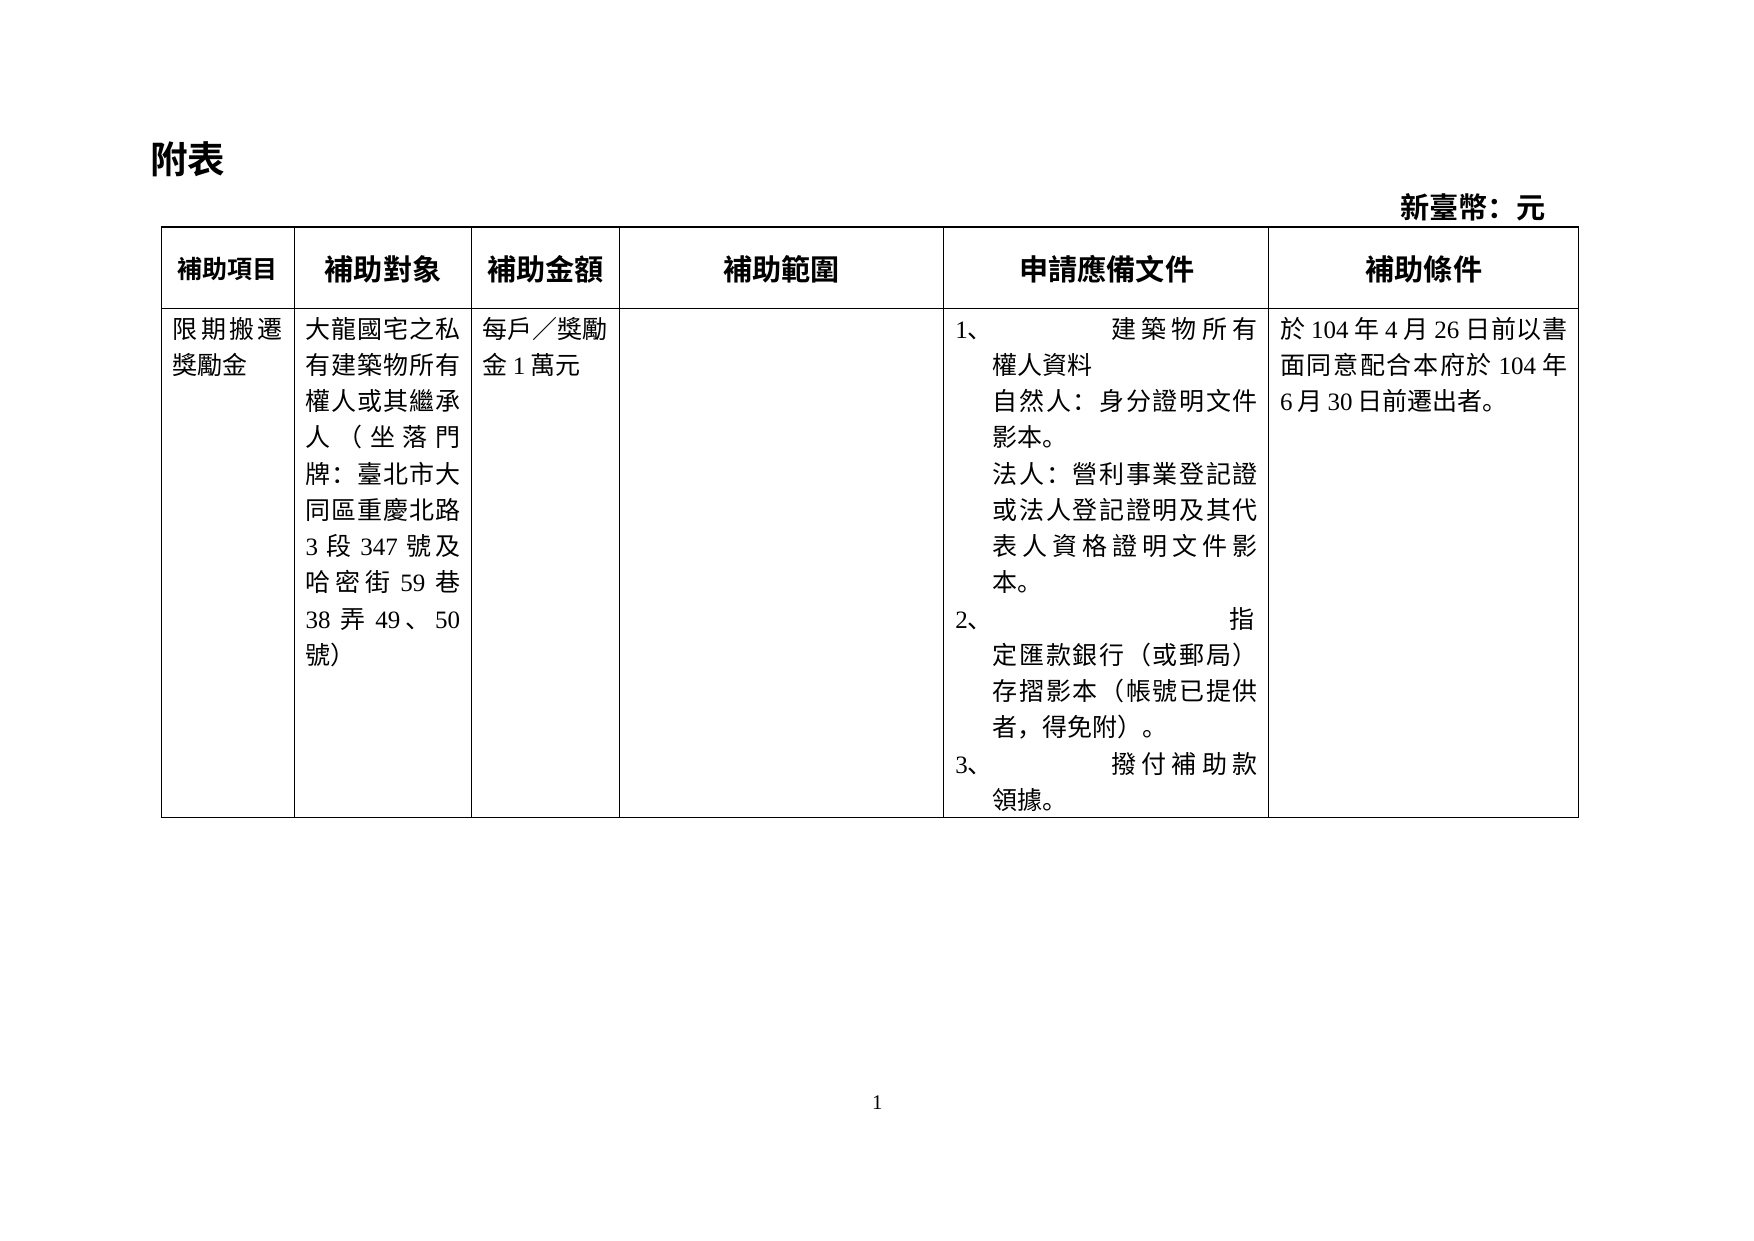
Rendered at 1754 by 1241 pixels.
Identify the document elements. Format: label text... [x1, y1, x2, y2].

table_header 申請應備文件 [944, 228, 1268, 308]
table_cell 於104年4月26日前以書面同意配合本府於104年6月30日前遷出者。 [1269, 309, 1578, 817]
table_cell [620, 309, 943, 817]
table_header 補助對象 [295, 228, 471, 308]
table_header 補助範圍 [620, 228, 943, 308]
table_cell 建築物所有權人資料 自然人：身分證明文件影本。 法人：營利事業登記證或法人登記證明及其代表人資格證明文件影本。 指定匯款銀行（或郵局）存摺影本（帳號已提供者，得免附）。 撥付補助款領據。 [944, 309, 1268, 817]
table_cell 每戶／獎勵金1萬元 [472, 309, 619, 817]
text 新臺幣：元 [150, 184, 1546, 226]
text 附表 [150, 130, 1604, 184]
table_header 補助項目 [162, 228, 294, 308]
table_header 補助金額 [472, 228, 619, 308]
table_header 補助條件 [1269, 228, 1578, 308]
table_cell 限期搬遷獎勵金 [162, 309, 294, 817]
table_cell 大龍國宅之私有建築物所有權人或其繼承人（坐落門牌：臺北市大同區重慶北路3段347號及哈密街59巷38弄49、50號） [295, 309, 471, 817]
